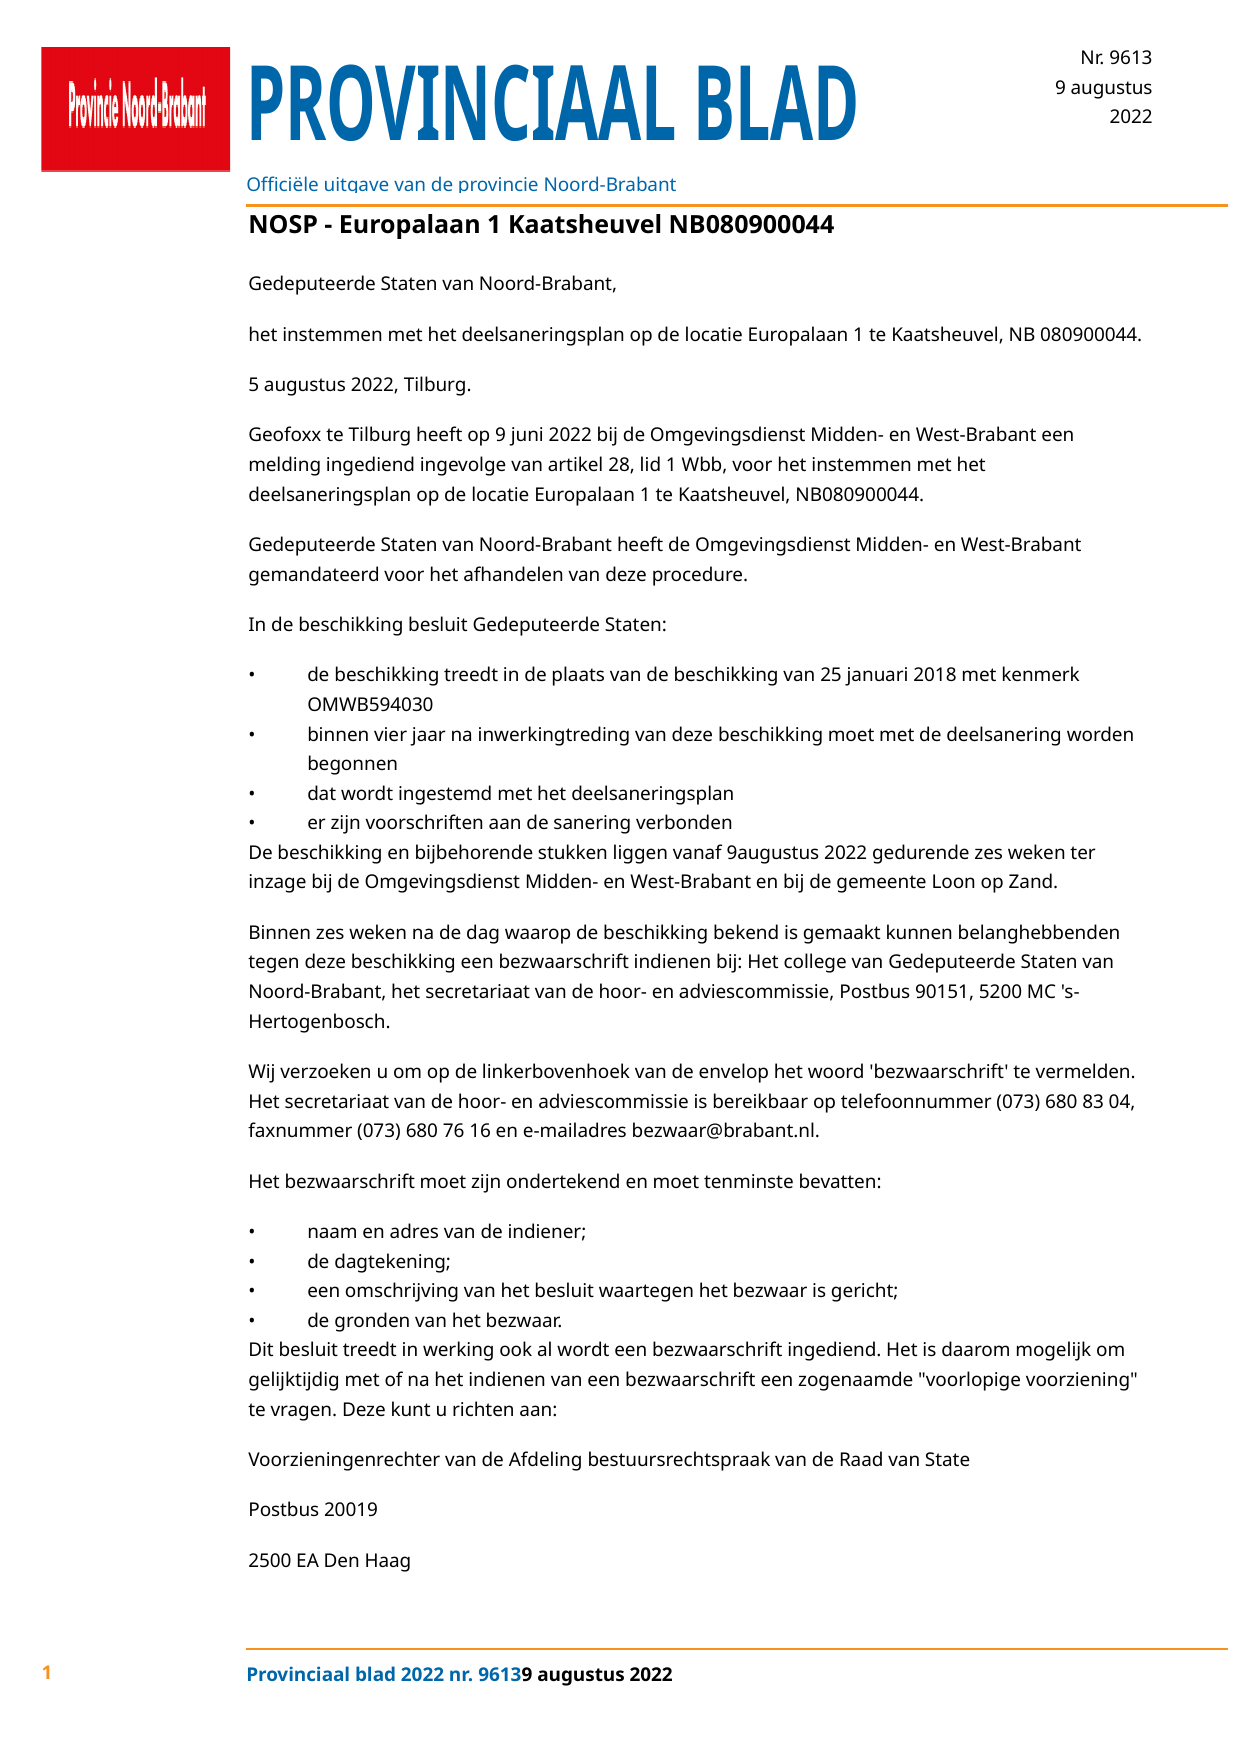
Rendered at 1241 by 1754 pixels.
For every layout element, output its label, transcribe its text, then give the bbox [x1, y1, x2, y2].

list de dagtekening; [248, 1248, 1152, 1273]
text Gedeputeerde Staten van Noord-Brabant, [248, 270, 1152, 296]
text Binnen zes weken na de dag waarop de beschikking bekend is gemaakt kunnen belanghebbenden tegen deze beschikking een bezwaarschrift indienen bij: Het college van Gedeputeerde Staten van Noord-Brabant, het secretariaat van de hoor- en adviescommissie, Postbus 90151, 5200 MC 's-Hertogenbosch. [248, 919, 1152, 1033]
text Dit besluit treedt in werking ook al wordt een bezwaarschrift ingediend. Het is daarom mogelijk om gelijktijdig met of na het indienen van een bezwaarschrift een zogenaamde "voorlopige voorziening" te vragen. Deze kunt u richten aan: [248, 1337, 1152, 1421]
list er zijn voorschriften aan de sanering verbonden [248, 809, 1152, 835]
text 5 augustus 2022, Tilburg. [248, 371, 1152, 397]
text het instemmen met het deelsaneringsplan op de locatie Europalaan 1 te Kaatsheuvel, NB 080900044. [248, 321, 1152, 346]
text Geofoxx te Tilburg heeft op 9 juni 2022 bij de Omgevingsdienst Midden- en West-Brabant een melding ingediend ingevolge van artikel 28, lid 1 Wbb, voor het instemmen met het deelsaneringsplan op de locatie Europalaan 1 te Kaatsheuvel, NB080900044. [248, 422, 1152, 506]
list naam en adres van de indiener; [248, 1218, 1152, 1244]
text In de beschikking besluit Gedeputeerde Staten: [248, 611, 1152, 637]
picture [41, 47, 231, 172]
list binnen vier jaar na inwerkingtreding van deze beschikking moet met de deelsanering worden begonnen [248, 721, 1152, 776]
list een omschrijving van het besluit waartegen het bezwaar is gericht; [248, 1277, 1152, 1303]
text NOSP - Europalaan 1 Kaatsheuvel NB080900044 [248, 207, 1152, 241]
text Postbus 20019 [248, 1497, 1152, 1522]
text 2500 EA Den Haag [248, 1547, 1152, 1573]
text Het bezwaarschrift moet zijn ondertekend en moet tenminste bevatten: [248, 1168, 1152, 1193]
list de beschikking treedt in de plaats van de beschikking van 25 januari 2018 met kenmerk OMWB594030 [248, 662, 1152, 717]
text De beschikking en bijbehorende stukken liggen vanaf 9augustus 2022 gedurende zes weken ter inzage bij de Omgevingsdienst Midden- en West-Brabant en bij de gemeente Loon op Zand. [248, 839, 1152, 894]
text Voorzieningenrechter van de Afdeling bestuursrechtspraak van de Raad van State [248, 1446, 1152, 1472]
text Gedeputeerde Staten van Noord-Brabant heeft de Omgevingsdienst Midden- en West-Brabant gemandateerd voor het afhandelen van deze procedure. [248, 531, 1152, 586]
list de gronden van het bezwaar. [248, 1307, 1152, 1333]
list dat wordt ingestemd met het deelsaneringsplan [248, 780, 1152, 806]
text Wij verzoeken u om op de linkerbovenhoek van de envelop het woord 'bezwaarschrift' te vermelden. Het secretariaat van de hoor- en adviescommissie is bereikbaar op telefoonnummer (073) 680 83 04, faxnummer (073) 680 76 16 en e-mailadres bezwaar@brabant.nl. [248, 1058, 1152, 1143]
